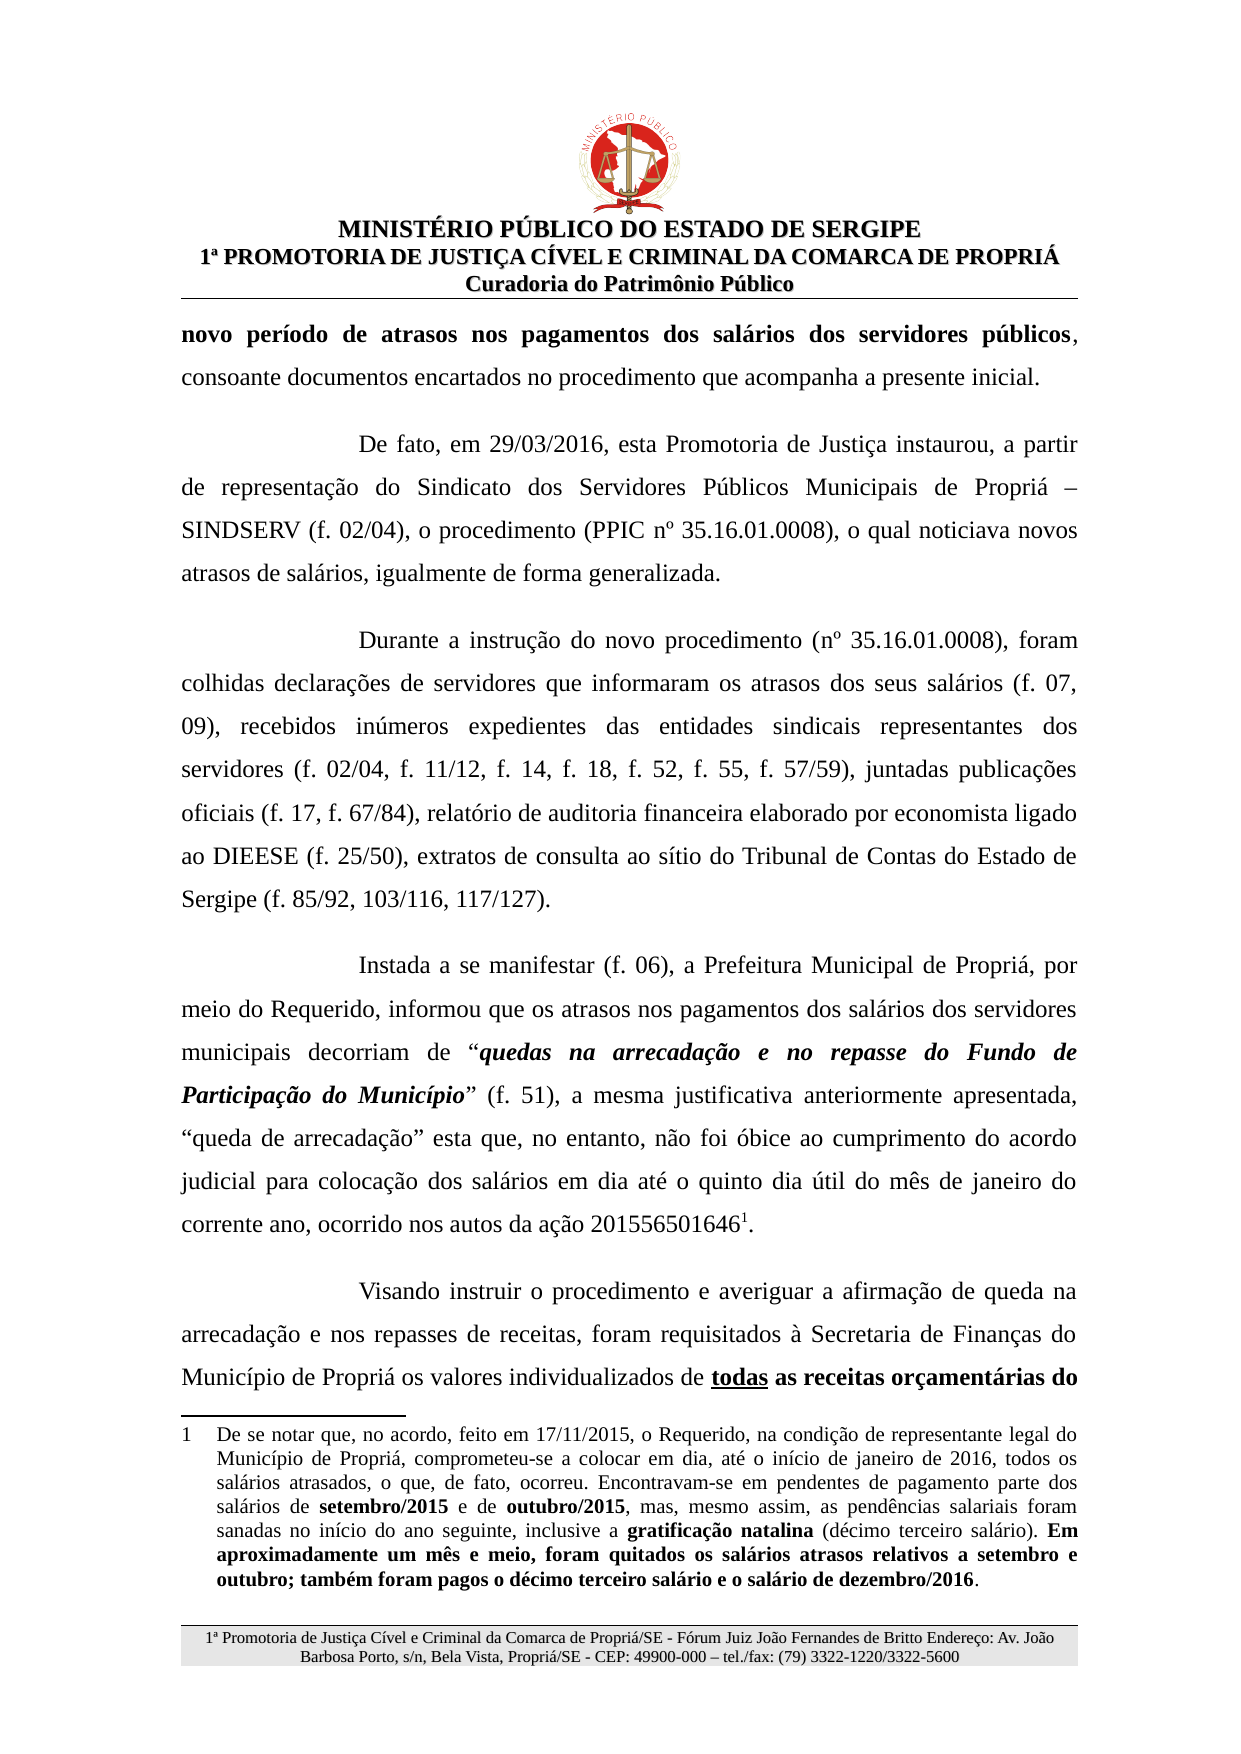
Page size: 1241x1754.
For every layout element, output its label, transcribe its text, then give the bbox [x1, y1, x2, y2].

text De fato, em 29/03/2016, esta Promotoria de Justiça instaurou, a partir de representação do Sindicato dos Servidores Públicos Municipais de Propriá – SINDSERV (f. 02/04), o procedimento (PPIC nº 35.16.01.0008), o qual noticiava novos atrasos de salários, igualmente de forma generalizada. [181, 429, 1078, 587]
text Visando instruir o procedimento e averiguar a afirmação de queda na arrecadação e nos repasses de receitas, foram requisitados à Secretaria de Finanças do Município de Propriá os valores individualizados de todas as receitas orçamentárias do [181, 1276, 1078, 1391]
text Durante a instrução do novo procedimento (nº 35.16.01.0008), foram colhidas declarações de servidores que informaram os atrasos dos seus salários (f. 07, 09), recebidos inúmeros expedientes das entidades sindicais representantes dos servidores (f. 02/04, f. 11/12, f. 14, f. 18, f. 52, f. 55, f. 57/59), juntadas publicações oficiais (f. 17, f. 67/84), relatório de auditoria financeira elaborado por economista ligado ao DIEESE (f. 25/50), extratos de consulta ao sítio do Tribunal de Contas do Estado de Sergipe (f. 85/92, 103/116, 117/127). [181, 625, 1078, 913]
text Instada a se manifestar (f. 06), a Prefeitura Municipal de Propriá, por meio do Requerido, informou que os atrasos nos pagamentos dos salários dos servidores municipais decorriam de “quedas na arrecadação e no repasse do Fundo de Participação do Município” (f. 51), a mesma justificativa anteriormente apresentada, “queda de arrecadação” esta que, no entanto, não foi óbice ao cumprimento do acordo judicial para colocação dos salários em dia até o quinto dia útil do mês de janeiro do corrente ano, ocorrido nos autos da ação 201556501646. [181, 951, 1078, 1238]
text De se notar que, no acordo, feito em 17/11/2015, o Requerido, na condição de representante legal do Município de Propriá, comprometeu-se a colocar em dia, até o início de janeiro de 2016, todos os salários atrasados, o que, de fato, ocorreu. Encontravam-se em pendentes de pagamento parte dos salários de setembro/2015 e de outubro/2015, mas, mesmo assim, as pendências salariais foram sanadas no início do ano seguinte, inclusive a gratificação natalina (décimo terceiro salário). Em aproximadamente um mês e meio, foram quitados os salários atrasos relativos a setembro e outubro; também foram pagos o décimo terceiro salário e o salário de dezembro/2016. [181, 1422, 1078, 1591]
text novo período de atrasos nos pagamentos dos salários dos servidores públicos, consoante documentos encartados no procedimento que acompanha a presente inicial. [181, 319, 1078, 391]
